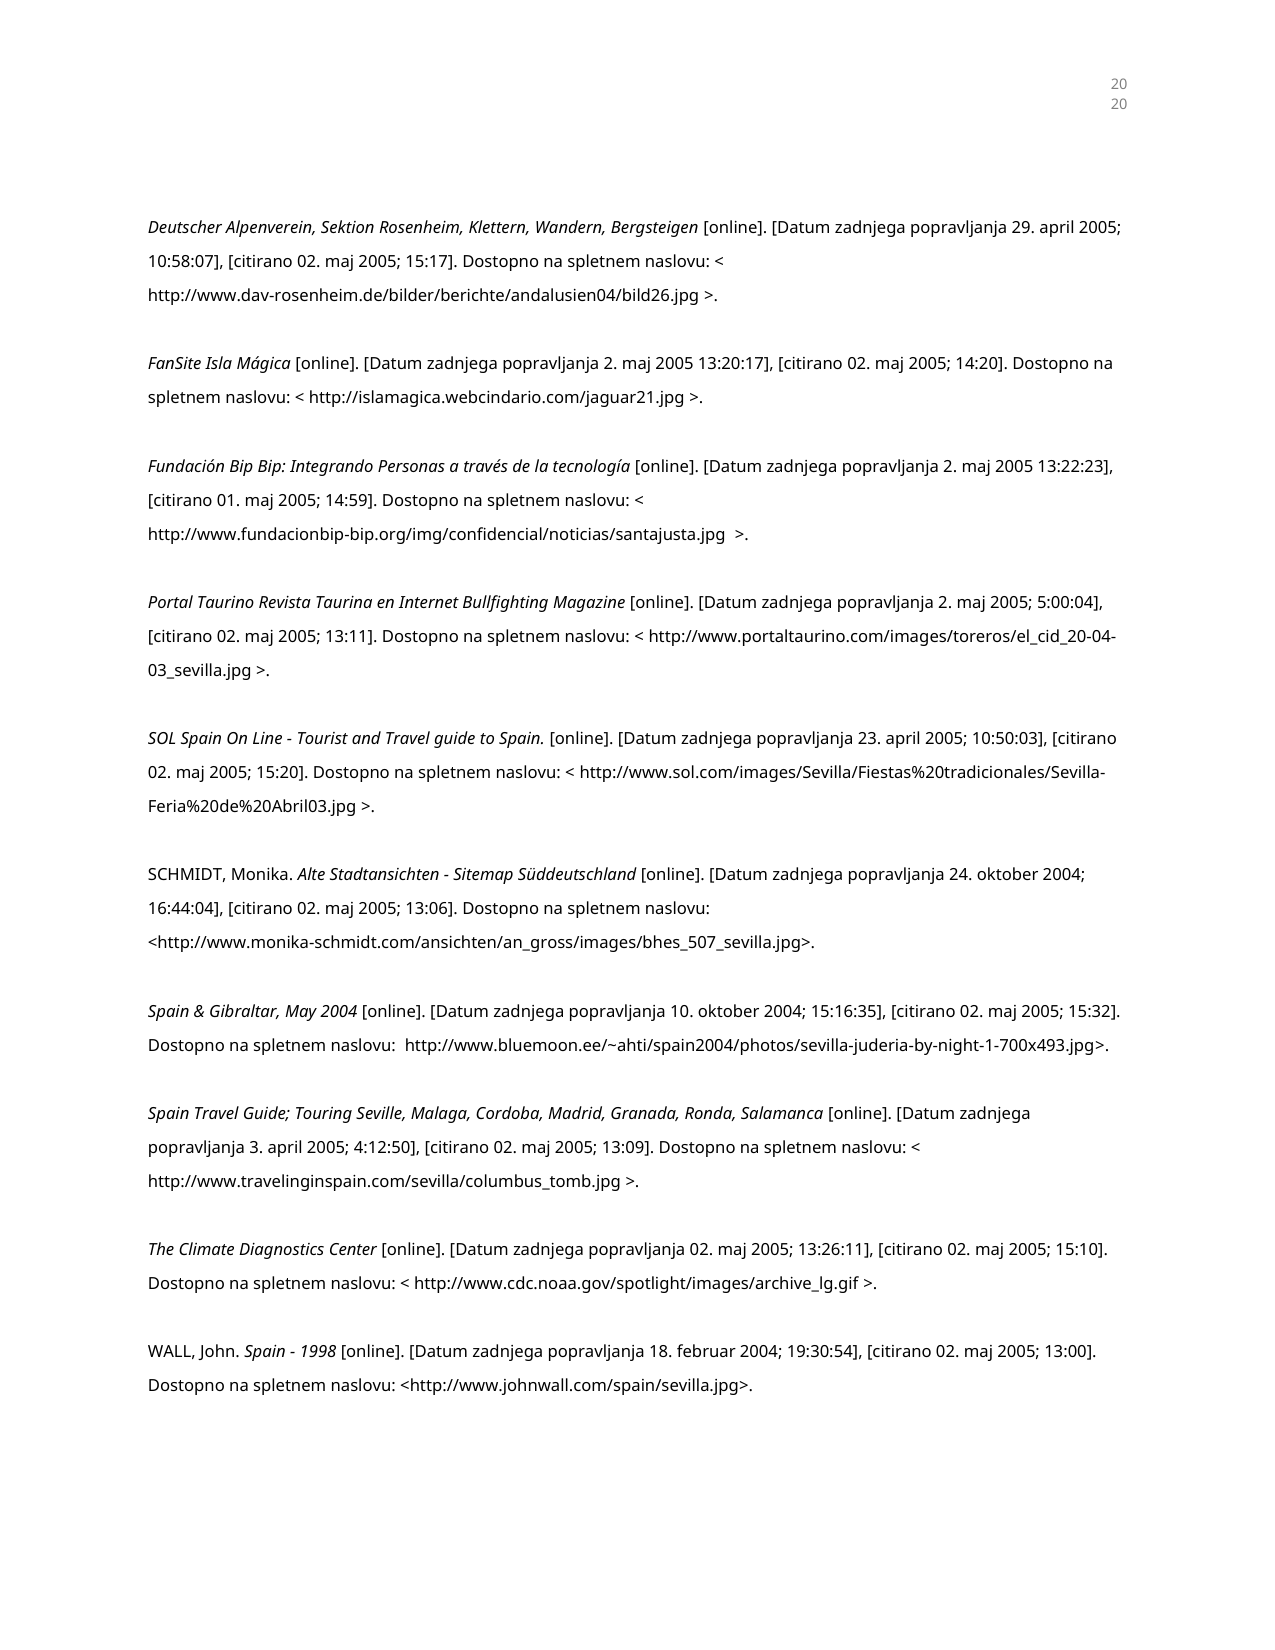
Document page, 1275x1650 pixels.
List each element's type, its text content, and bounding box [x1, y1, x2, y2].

text FanSite Isla Mágica [online]. [Datum zadnjega popravljanja 2. maj 2005 13:20:17], [citirano 02. maj 2005; 14:20]. Dostopno na spletnem naslovu: < http://islamagica.webcindario.com/jaguar21.jpg >. [148, 352, 1127, 409]
text The Climate Diagnostics Center [online]. [Datum zadnjega popravljanja 02. maj 2005; 13:26:11], [citirano 02. maj 2005; 15:10]. Dostopno na spletnem naslovu: < http://www.cdc.noaa.gov/spotlight/images/archive_lg.gif >. [148, 1238, 1127, 1294]
text Portal Taurino Revista Taurina en Internet Bullfighting Magazine [online]. [Datum zadnjega popravljanja 2. maj 2005; 5:00:04], [citirano 02. maj 2005; 13:11]. Dostopno na spletnem naslovu: < http://www.portaltaurino.com/images/toreros/el_cid_20-04-03_sevilla.jpg >. [148, 590, 1127, 681]
text Fundación Bip Bip: Integrando Personas a través de la tecnología [online]. [Datum zadnjega popravljanja 2. maj 2005 13:22:23], [citirano 01. maj 2005; 14:59]. Dostopno na spletnem naslovu: < http://www.fundacionbip-bip.org/img/confidencial/noticias/santajusta.jpg >. [148, 454, 1127, 545]
text Spain Travel Guide; Touring Seville, Malaga, Cordoba, Madrid, Granada, Ronda, Salamanca [online]. [Datum zadnjega popravljanja 3. april 2005; 4:12:50], [citirano 02. maj 2005; 13:09]. Dostopno na spletnem naslovu: < http://www.travelinginspain.com/sevilla/columbus_tomb.jpg >. [148, 1101, 1127, 1192]
text SCHMIDT, Monika. Alte Stadtansichten - Sitemap Süddeutschland [online]. [Datum zadnjega popravljanja 24. oktober 2004; 16:44:04], [citirano 02. maj 2005; 13:06]. Dostopno na spletnem naslovu: <http://www.monika-schmidt.com/ansichten/an_gross/images/bhes_507_sevilla.jpg>. [148, 863, 1127, 954]
text SOL Spain On Line - Tourist and Travel guide to Spain. [online]. [Datum zadnjega popravljanja 23. april 2005; 10:50:03], [citirano 02. maj 2005; 15:20]. Dostopno na spletnem naslovu: < http://www.sol.com/images/Sevilla/Fiestas%20tradicionales/Sevilla-Feria%20de%20Abril03.jpg >. [148, 727, 1127, 817]
text Deutscher Alpenverein, Sektion Rosenheim, Klettern, Wandern, Bergsteigen [online]. [Datum zadnjega popravljanja 29. april 2005; 10:58:07], [citirano 02. maj 2005; 15:17]. Dostopno na spletnem naslovu: < http://www.dav-rosenheim.de/bilder/berichte/andalusien04/bild26.jpg >. [148, 216, 1127, 307]
text WALL, John. Spain - 1998 [online]. [Datum zadnjega popravljanja 18. februar 2004; 19:30:54], [citirano 02. maj 2005; 13:00]. Dostopno na spletnem naslovu: <http://www.johnwall.com/spain/sevilla.jpg>. [148, 1340, 1127, 1397]
text Spain & Gibraltar, May 2004 [online]. [Datum zadnjega popravljanja 10. oktober 2004; 15:16:35], [citirano 02. maj 2005; 15:32]. Dostopno na spletnem naslovu: http://www.bluemoon.ee/~ahti/spain2004/photos/sevilla-juderia-by-night-1-700x493.jpg>. [148, 999, 1127, 1056]
